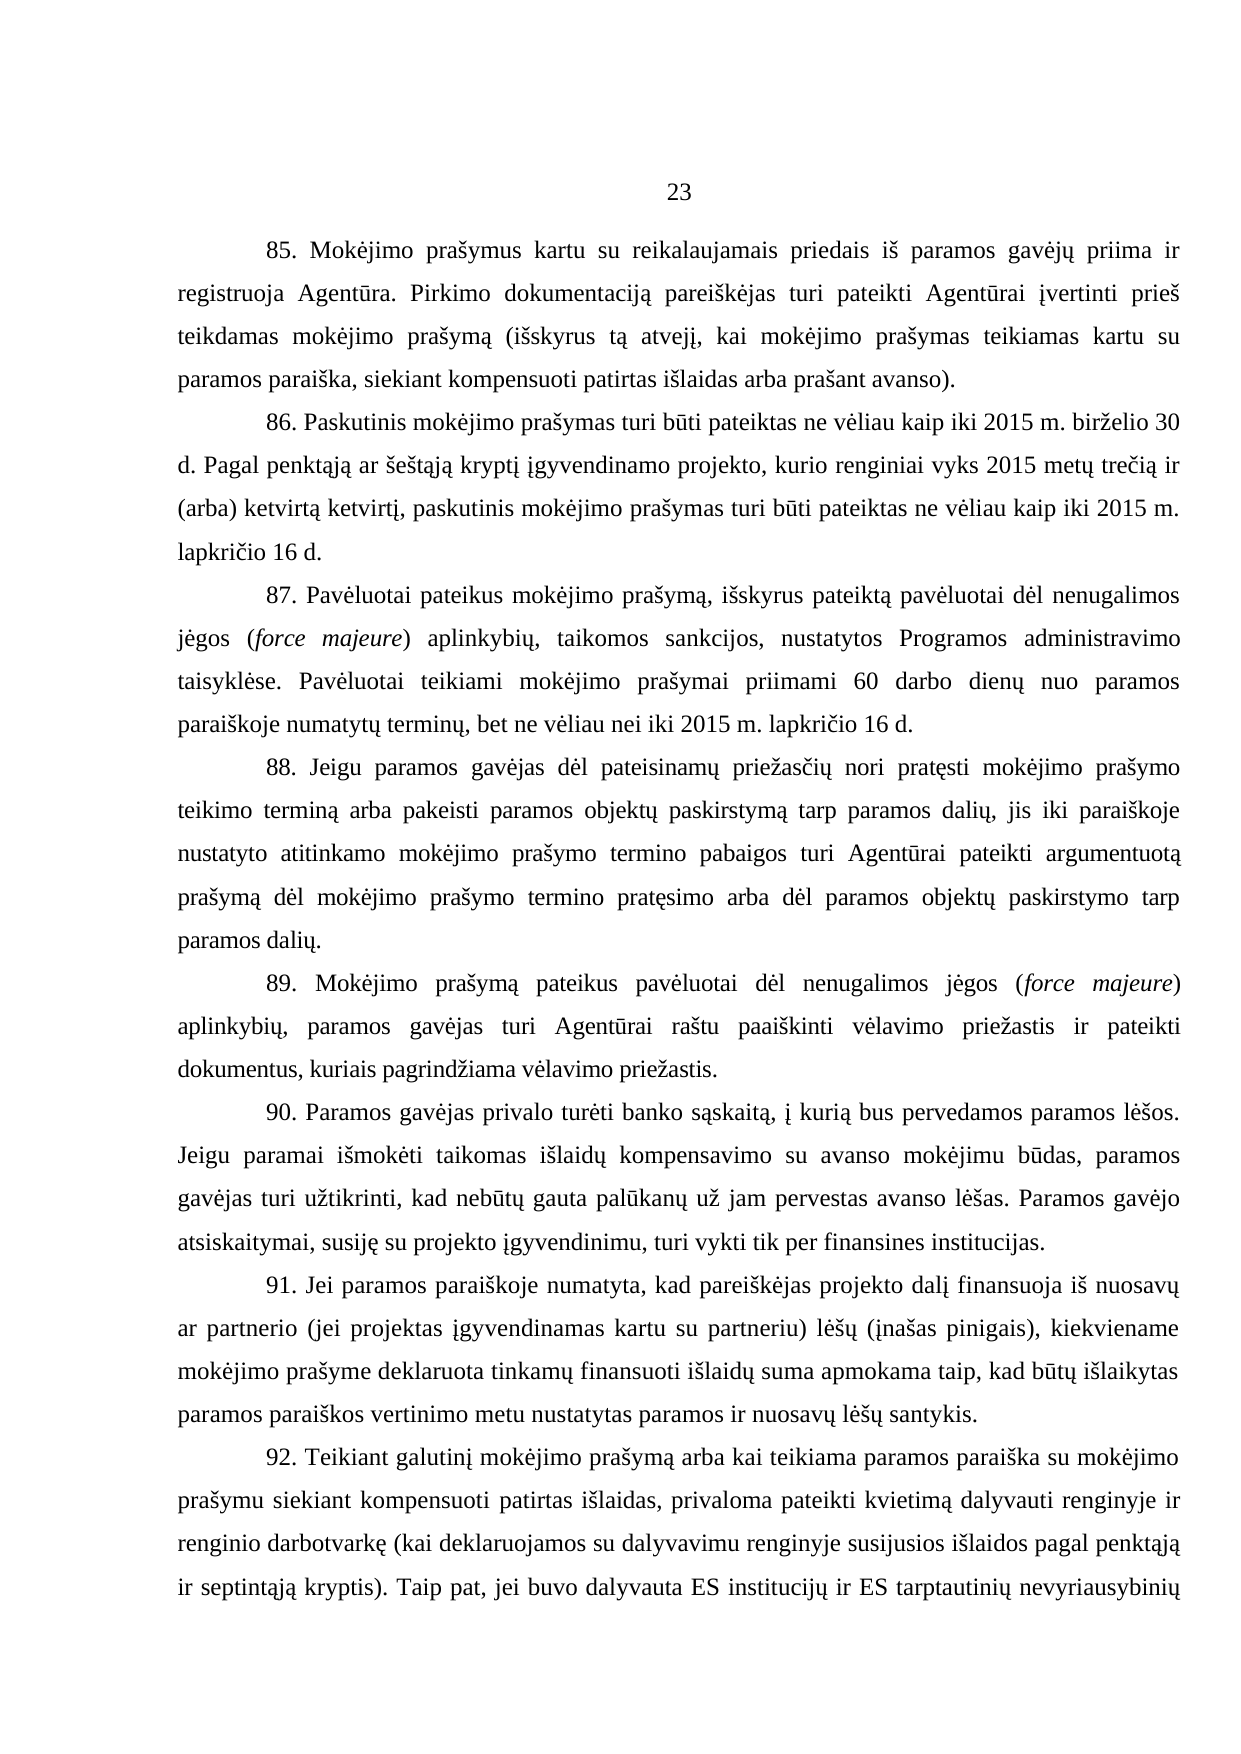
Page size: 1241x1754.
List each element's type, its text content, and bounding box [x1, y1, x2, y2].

text 85. Mokėjimo prašymus kartu su reikalaujamais priedais iš paramos gavėjų priima ir registruoja Agentūra. Pirkimo dokumentaciją pareiškėjas turi pateikti Agentūrai įvertinti prieš teikdamas mokėjimo prašymą (išskyrus tą atvejį, kai mokėjimo prašymas teikiamas kartu su paramos paraiška, siekiant kompensuoti patirtas išlaidas arba prašant avanso). [177, 235, 1181, 393]
text 86. Paskutinis mokėjimo prašymas turi būti pateiktas ne vėliau kaip iki 2015 m. birželio 30 d. Pagal penktąją ar šeštąją kryptį įgyvendinamo projekto, kurio renginiai vyks 2015 metų trečią ir (arba) ketvirtą ketvirtį, paskutinis mokėjimo prašymas turi būti pateiktas ne vėliau kaip iki 2015 m. lapkričio 16 d. [177, 407, 1181, 565]
text 92. Teikiant galutinį mokėjimo prašymą arba kai teikiama paramos paraiška su mokėjimo prašymu siekiant kompensuoti patirtas išlaidas, privaloma pateikti kvietimą dalyvauti renginyje ir renginio darbotvarkę (kai deklaruojamos su dalyvavimu renginyje susijusios išlaidos pagal penktąją ir septintąją kryptis). Taip pat, jei buvo dalyvauta ES institucijų ir ES tarptautinių nevyriausybinių [177, 1442, 1181, 1600]
text 89. Mokėjimo prašymą pateikus pavėluotai dėl nenugalimos jėgos (force majeure) aplinkybių, paramos gavėjas turi Agentūrai raštu paaiškinti vėlavimo priežastis ir pateikti dokumentus, kuriais pagrindžiama vėlavimo priežastis. [177, 968, 1181, 1083]
text 90. Paramos gavėjas privalo turėti banko sąskaitą, į kurią bus pervedamos paramos lėšos. Jeigu paramai išmokėti taikomas išlaidų kompensavimo su avanso mokėjimu būdas, paramos gavėjas turi užtikrinti, kad nebūtų gauta palūkanų už jam pervestas avanso lėšas. Paramos gavėjo atsiskaitymai, susiję su projekto įgyvendinimu, turi vykti tik per finansines institucijas. [177, 1097, 1181, 1255]
text 87. Pavėluotai pateikus mokėjimo prašymą, išskyrus pateiktą pavėluotai dėl nenugalimos jėgos (force majeure) aplinkybių, taikomos sankcijos, nustatytos Programos administravimo taisyklėse. Pavėluotai teikiami mokėjimo prašymai priimami 60 darbo dienų nuo paramos paraiškoje numatytų terminų, bet ne vėliau nei iki 2015 m. lapkričio 16 d. [177, 580, 1181, 738]
text 88. Jeigu paramos gavėjas dėl pateisinamų priežasčių nori pratęsti mokėjimo prašymo teikimo terminą arba pakeisti paramos objektų paskirstymą tarp paramos dalių, jis iki paraiškoje nustatyto atitinkamo mokėjimo prašymo termino pabaigos turi Agentūrai pateikti argumentuotą prašymą dėl mokėjimo prašymo termino pratęsimo arba dėl paramos objektų paskirstymo tarp paramos dalių. [177, 752, 1181, 953]
text 91. Jei paramos paraiškoje numatyta, kad pareiškėjas projekto dalį finansuoja iš nuosavų ar partnerio (jei projektas įgyvendinamas kartu su partneriu) lėšų (įnašas pinigais), kiekviename mokėjimo prašyme deklaruota tinkamų finansuoti išlaidų suma apmokama taip, kad būtų išlaikytas paramos paraiškos vertinimo metu nustatytas paramos ir nuosavų lėšų santykis. [177, 1270, 1181, 1428]
